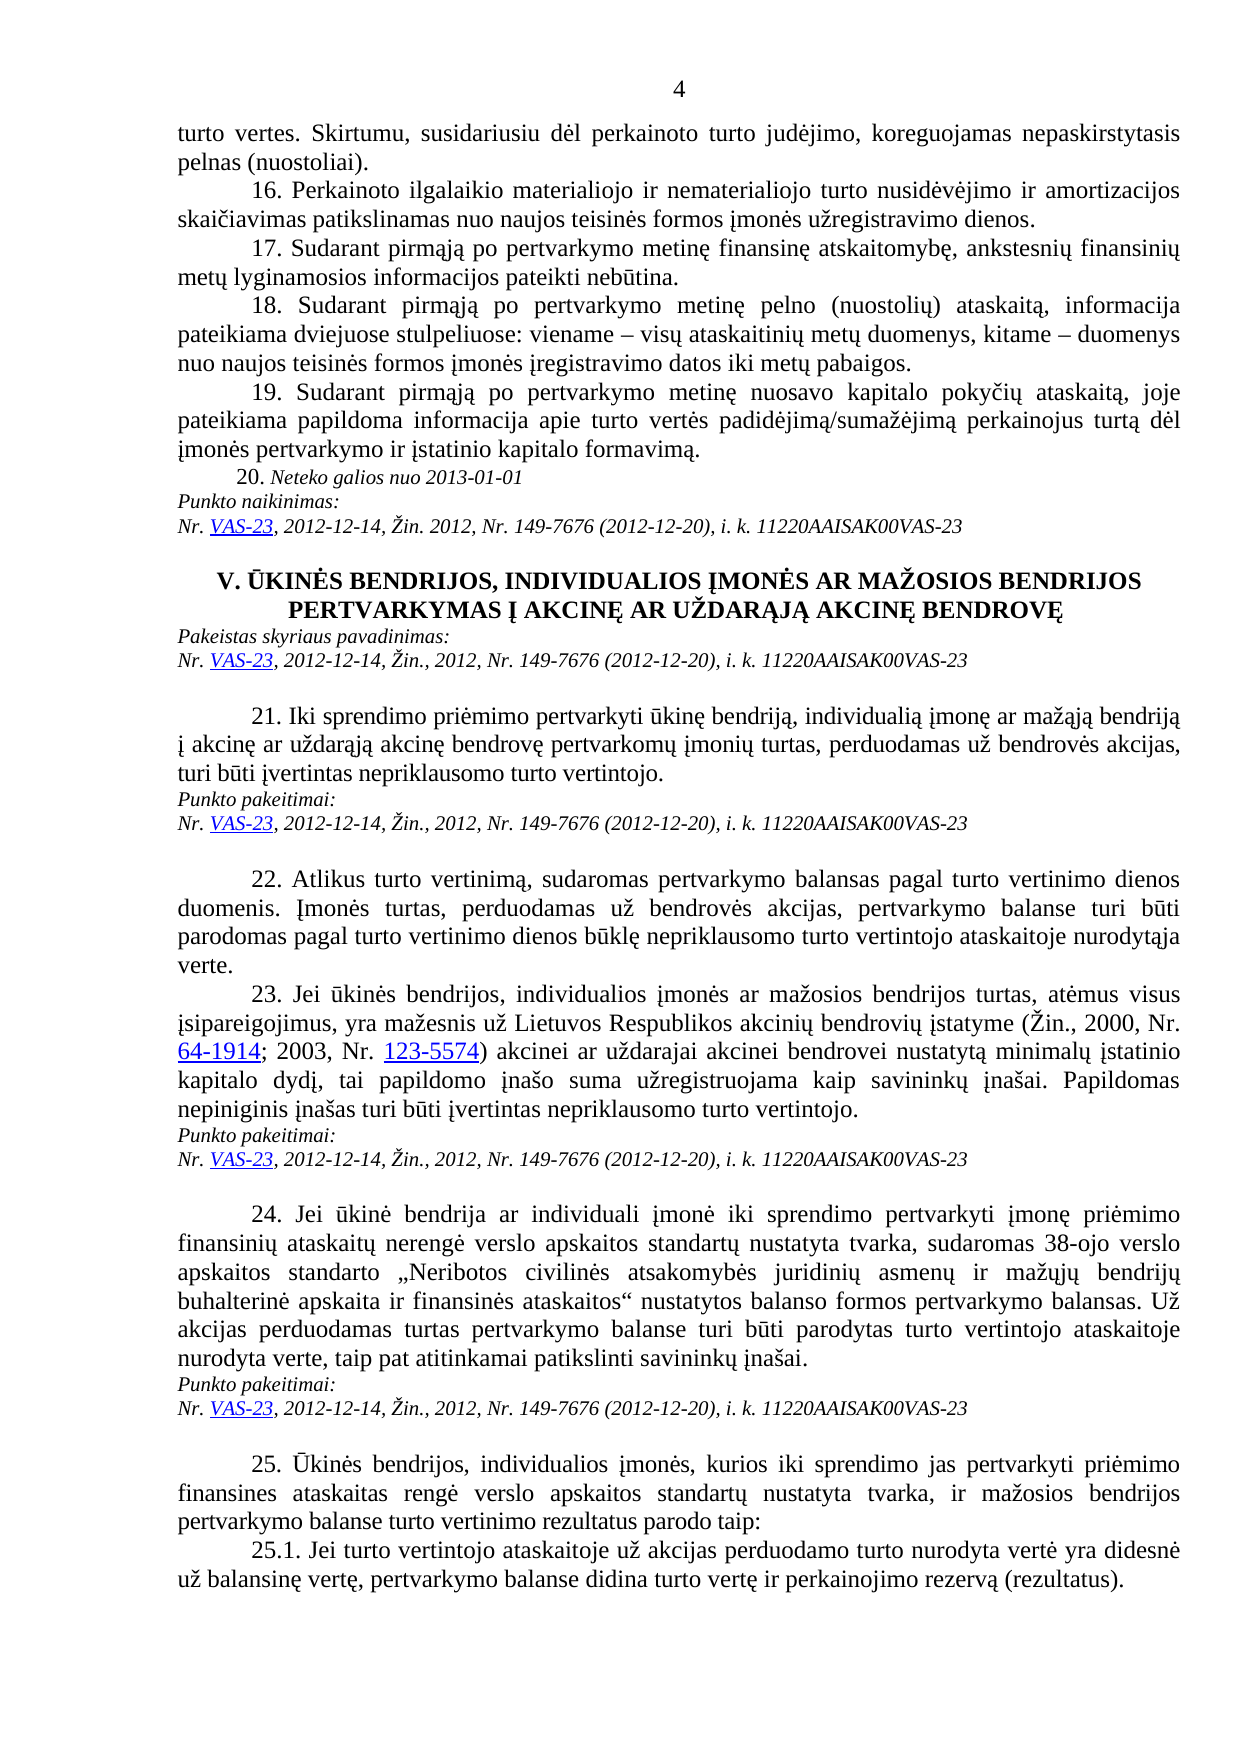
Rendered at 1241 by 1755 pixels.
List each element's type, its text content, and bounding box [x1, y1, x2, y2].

text Nr. VAS-23, 2012-12-14, Žin., 2012, Nr. 149-7676 (2012-12-20), i. k. 11220AAISAK00VAS-23 [177, 648, 1181, 672]
text 22. Atlikus turto vertinimą, sudaromas pertvarkymo balansas pagal turto vertinimo dienos duomenis. Įmonės turtas, perduodamas už bendrovės akcijas, pertvarkymo balanse turi būti parodomas pagal turto vertinimo dienos būklę nepriklausomo turto vertintojo ataskaitoje nurodytąja verte. [177, 864, 1181, 979]
text 19. Sudarant pirmąją po pertvarkymo metinę nuosavo kapitalo pokyčių ataskaitą, joje pateikiama papildoma informacija apie turto vertės padidėjimą/sumažėjimą perkainojus turtą dėl įmonės pertvarkymo ir įstatinio kapitalo formavimą. [177, 377, 1181, 463]
text 21. Iki sprendimo priėmimo pertvarkyti ūkinę bendriją, individualią įmonę ar mažąją bendriją į akcinę ar uždarąją akcinę bendrovę pertvarkomų įmonių turtas, perduodamas už bendrovės akcijas, turi būti įvertintas nepriklausomo turto vertintojo. [177, 701, 1181, 787]
text Punkto pakeitimai: [177, 1372, 1181, 1396]
text Pakeistas skyriaus pavadinimas: [177, 624, 1181, 648]
text Nr. VAS-23, 2012-12-14, Žin. 2012, Nr. 149-7676 (2012-12-20), i. k. 11220AAISAK00VAS-23 [177, 513, 1181, 538]
text 16. Perkainoto ilgalaikio materialiojo ir nematerialiojo turto nusidėvėjimo ir amortizacijos skaičiavimas patikslinamas nuo naujos teisinės formos įmonės užregistravimo dienos. [177, 176, 1181, 233]
text V. ŪKINĖS BENDRIJOS, INDIVIDUALIOS ĮMONĖS AR MAŽOSIOS BENDRIJOS PERTVARKYMAS Į AKCINĘ AR UŽDARĄJĄ AKCINĘ BENDROVĘ [177, 566, 1181, 624]
text 23. Jei ūkinės bendrijos, individualios įmonės ar mažosios bendrijos turtas, atėmus visus įsipareigojimus, yra mažesnis už Lietuvos Respublikos akcinių bendrovių įstatyme (Žin., 2000, Nr. 64-1914; 2003, Nr. 123-5574) akcinei ar uždarajai akcinei bendrovei nustatytą minimalų įstatinio kapitalo dydį, tai papildomo įnašo suma užregistruojama kaip savininkų įnašai. Papildomas nepiniginis įnašas turi būti įvertintas nepriklausomo turto vertintojo. [177, 979, 1181, 1123]
text 18. Sudarant pirmąją po pertvarkymo metinę pelno (nuostolių) ataskaitą, informacija pateikiama dviejuose stulpeliuose: viename – visų ataskaitinių metų duomenys, kitame – duomenys nuo naujos teisinės formos įmonės įregistravimo datos iki metų pabaigos. [177, 291, 1181, 377]
text 25. Ūkinės bendrijos, individualios įmonės, kurios iki sprendimo jas pertvarkyti priėmimo finansines ataskaitas rengė verslo apskaitos standartų nustatyta tvarka, ir mažosios bendrijos pertvarkymo balanse turto vertinimo rezultatus parodo taip: [177, 1449, 1181, 1535]
text Nr. VAS-23, 2012-12-14, Žin., 2012, Nr. 149-7676 (2012-12-20), i. k. 11220AAISAK00VAS-23 [177, 1396, 1181, 1420]
text 25.1. Jei turto vertintojo ataskaitoje už akcijas perduodamo turto nurodyta vertė yra didesnė už balansinę vertę, pertvarkymo balanse didina turto vertę ir perkainojimo rezervą (rezultatus). [177, 1535, 1181, 1593]
text turto vertes. Skirtumu, susidariusiu dėl perkainoto turto judėjimo, koreguojamas nepaskirstytasis pelnas (nuostoliai). [177, 118, 1181, 176]
text 17. Sudarant pirmąją po pertvarkymo metinę finansinę atskaitomybę, ankstesnių finansinių metų lyginamosios informacijos pateikti nebūtina. [177, 233, 1181, 291]
text Nr. VAS-23, 2012-12-14, Žin., 2012, Nr. 149-7676 (2012-12-20), i. k. 11220AAISAK00VAS-23 [177, 811, 1181, 835]
text Punkto pakeitimai: [177, 1123, 1181, 1147]
text 20. Neteko galios nuo 2013-01-01 [177, 463, 1181, 489]
text Nr. VAS-23, 2012-12-14, Žin., 2012, Nr. 149-7676 (2012-12-20), i. k. 11220AAISAK00VAS-23 [177, 1147, 1181, 1171]
text Punkto pakeitimai: [177, 787, 1181, 811]
text Punkto naikinimas: [177, 489, 1181, 513]
text 24. Jei ūkinė bendrija ar individuali įmonė iki sprendimo pertvarkyti įmonę priėmimo finansinių ataskaitų nerengė verslo apskaitos standartų nustatyta tvarka, sudaromas 38-ojo verslo apskaitos standarto „Neribotos civilinės atsakomybės juridinių asmenų ir mažųjų bendrijų buhalterinė apskaita ir finansinės ataskaitos“ nustatytos balanso formos pertvarkymo balansas. Už akcijas perduodamas turtas pertvarkymo balanse turi būti parodytas turto vertintojo ataskaitoje nurodyta verte, taip pat atitinkamai patikslinti savininkų įnašai. [177, 1199, 1181, 1372]
